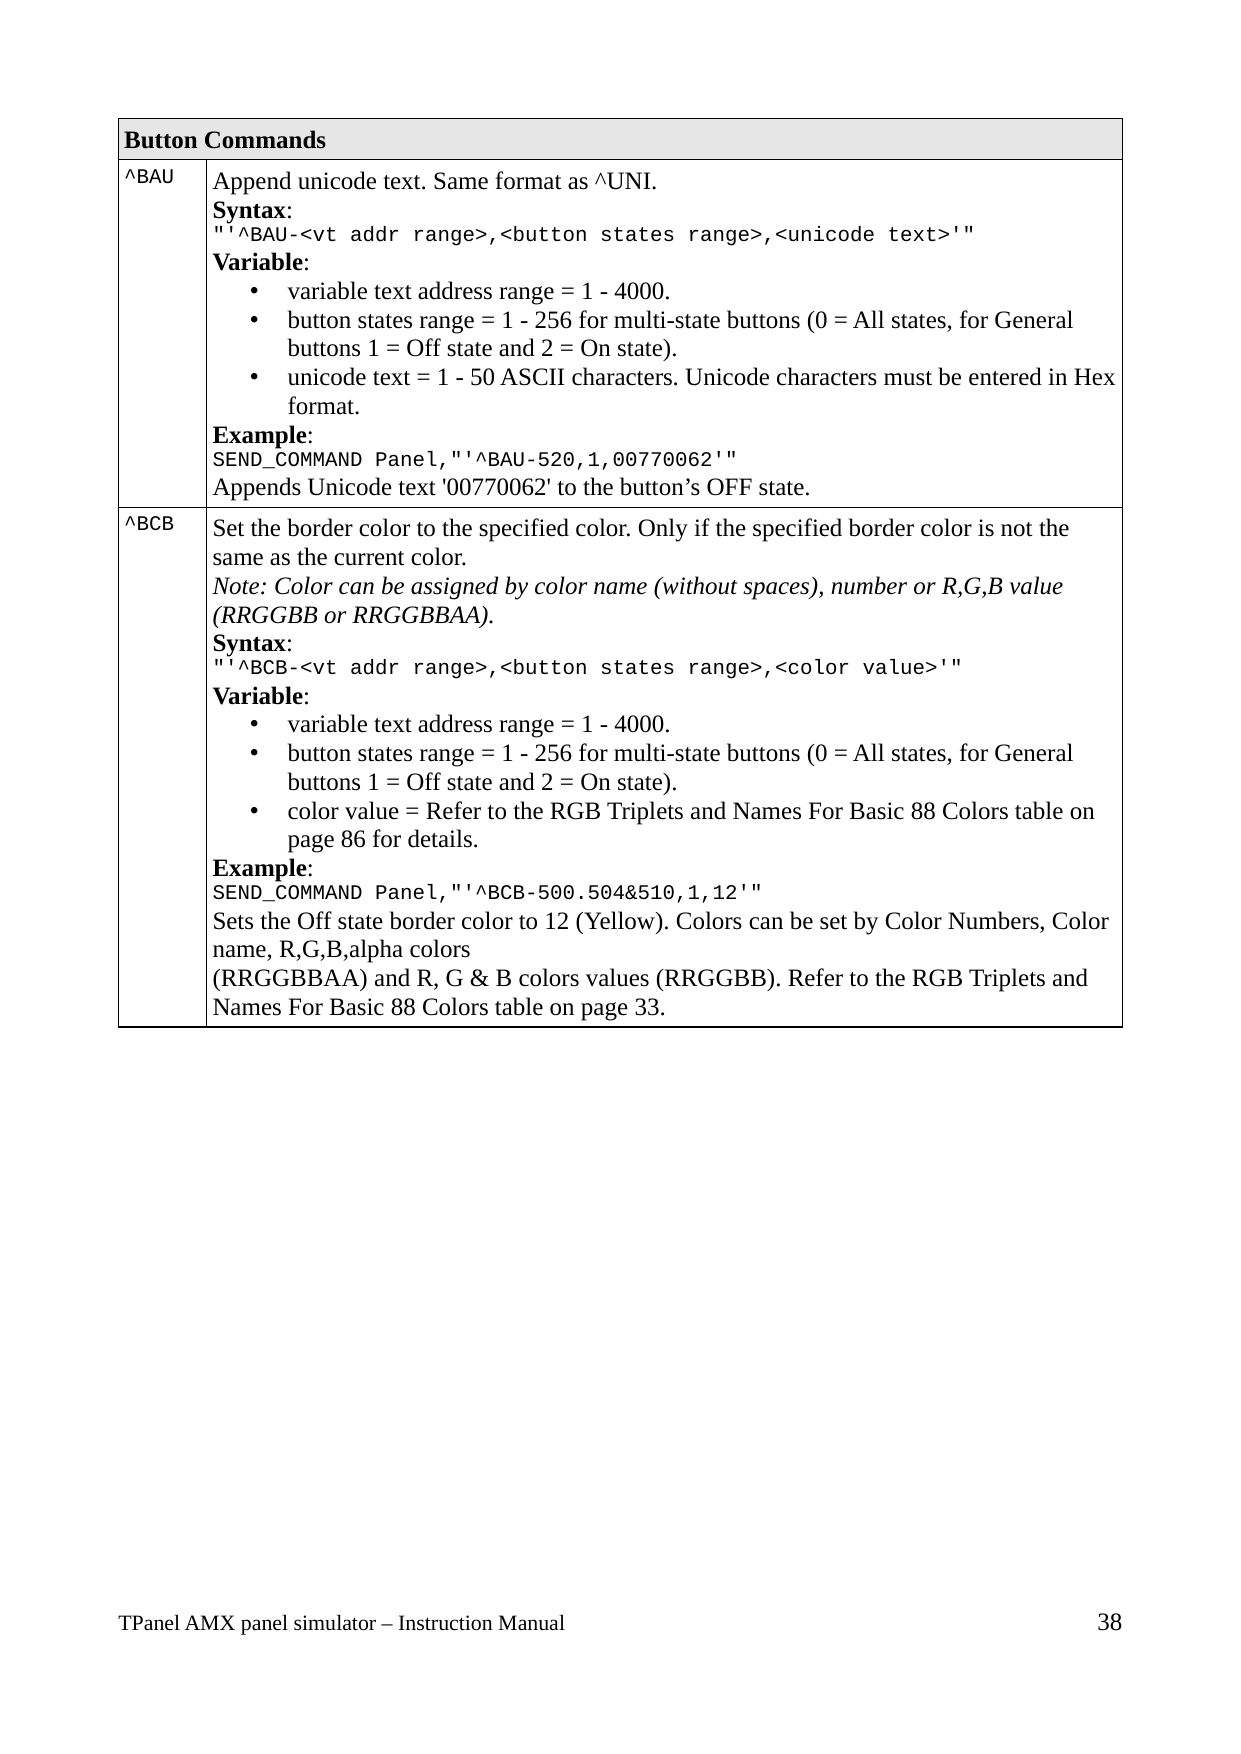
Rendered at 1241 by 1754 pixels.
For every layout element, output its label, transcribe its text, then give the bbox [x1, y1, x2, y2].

table_header Button Commands [119, 119, 1122, 159]
table_cell Set the border color to the specified color. Only if the specified border color is not the same as the current color. Note: Color can be assigned by color name (without spaces), number or R,G,B value (RRGGBB or RRGGBBAA). Syntax: "'^BCB-<vt addr range>,<button states range>,<color value>'" Variable: variable text address range = 1 - 4000. button states range = 1 - 256 for multi-state buttons (0 = All states, for General buttons 1 = Off state and 2 = On state). color value = Refer to the RGB Triplets and Names For Basic 88 Colors table on page 86 for details. Example: SEND_COMMAND Panel,"'^BCB-500.504&510,1,12'" Sets the Off state border color to 12 (Yellow). Colors can be set by Color Numbers, Color name, R,G,B,alpha colors (RRGGBBAA) and R, G & B colors values (RRGGBB). Refer to the RGB Triplets and Names For Basic 88 Colors table on page 33. [207, 508, 1122, 1026]
table_cell Append unicode text. Same format as ^UNI. Syntax: "'^BAU-<vt addr range>,<button states range>,<unicode text>'" Variable: variable text address range = 1 - 4000. button states range = 1 - 256 for multi-state buttons (0 = All states, for General buttons 1 = Off state and 2 = On state). unicode text = 1 - 50 ASCII characters. Unicode characters must be entered in Hex format. Example: SEND_COMMAND Panel,"'^BAU-520,1,00770062'" Appends Unicode text '00770062' to the button’s OFF state. [207, 160, 1122, 507]
table_cell ^BCB [119, 508, 206, 1026]
table_cell ^BAU [119, 160, 206, 507]
